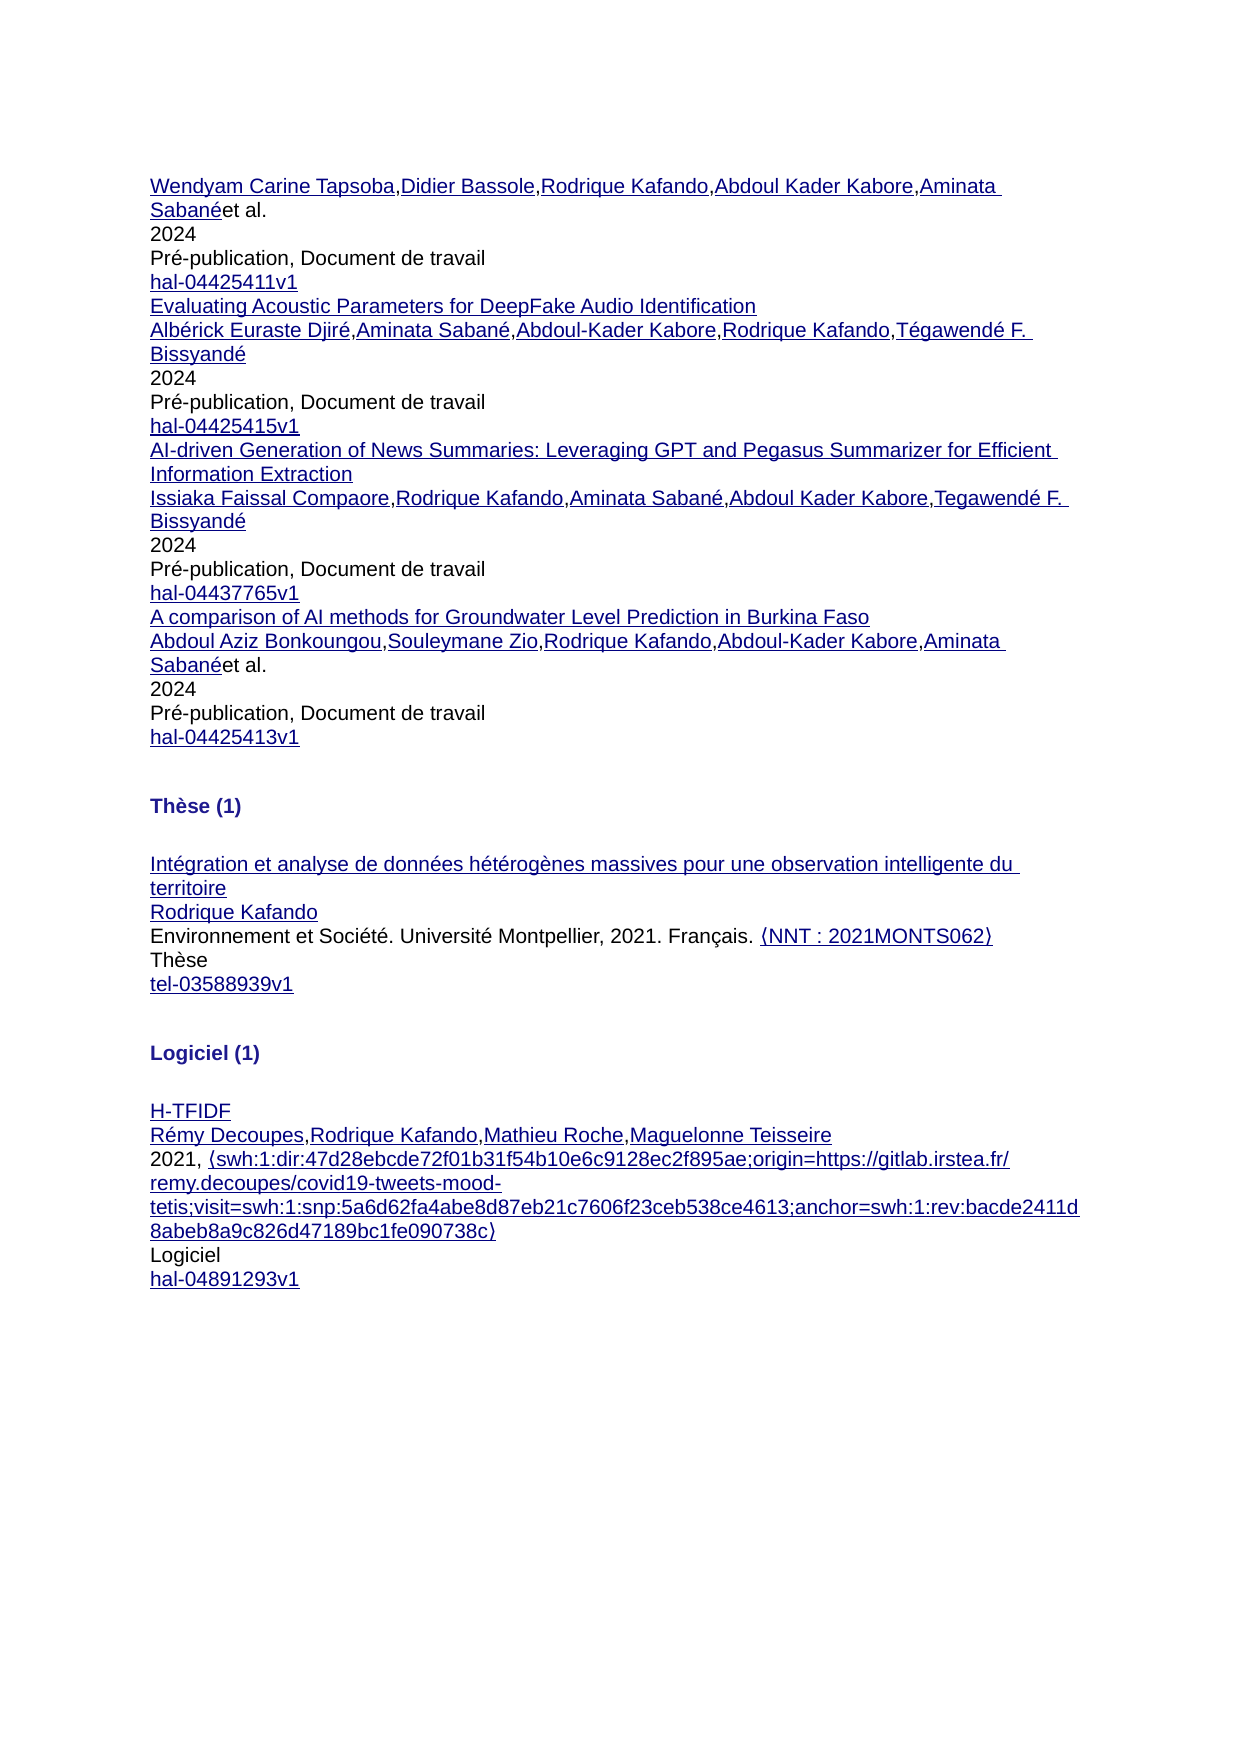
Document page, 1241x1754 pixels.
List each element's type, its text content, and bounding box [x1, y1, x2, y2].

subtitle Thèse (1) [150, 794, 1090, 818]
table_cell AI-driven Generation of News Summaries: Leveraging GPT and Pegasus Summarizer for Efficient Information Extraction Issiaka Faissal Compaore,Rodrique Kafando,Aminata Sabané,Abdoul Kader Kabore,Tegawendé F. Bissyandé 2024 Pré-publication, Document de travail hal-04437765v1 [150, 438, 1090, 605]
subtitle Logiciel (1) [150, 1041, 1090, 1064]
table_cell Evaluating Acoustic Parameters for DeepFake Audio Identification Albérick Euraste Djiré,Aminata Sabané,Abdoul-Kader Kabore,Rodrique Kafando,Tégawendé F. Bissyandé 2024 Pré-publication, Document de travail hal-04425415v1 [150, 294, 1090, 437]
table_cell Cyber Threat's detection using Machine Learning Algorithms Wendyam Carine Tapsoba,Didier Bassole,Rodrique Kafando,Abdoul Kader Kabore,Aminata Sabanéet al. 2024 Pré-publication, Document de travail hal-04425411v1 [150, 150, 1090, 294]
table_header Intégration et analyse de données hétérogènes massives pour une observation intelligente du territoire Rodrique Kafando Environnement et Société. Université Montpellier, 2021. Français. ⟨NNT : 2021MONTS062⟩ Thèse tel-03588939v1 [150, 852, 1090, 996]
table_header H-TFIDF Rémy Decoupes,Rodrique Kafando,Mathieu Roche,Maguelonne Teisseire 2021, ⟨swh:1:dir:47d28ebcde72f01b31f54b10e6c9128ec2f895ae;origin=https://gitlab.irstea.fr/remy.decoupes/covid19-tweets-mood-tetis;visit=swh:1:snp:5a6d62fa4abe8d87eb21c7606f23ceb538ce4613;anchor=swh:1:rev:bacde2411d8abeb8a9c826d47189bc1fe090738c⟩ Logiciel hal-04891293v1 [150, 1099, 1090, 1291]
table_cell A comparison of AI methods for Groundwater Level Prediction in Burkina Faso Abdoul Aziz Bonkoungou,Souleymane Zio,Rodrique Kafando,Abdoul-Kader Kabore,Aminata Sabanéet al. 2024 Pré-publication, Document de travail hal-04425413v1 [150, 605, 1090, 749]
